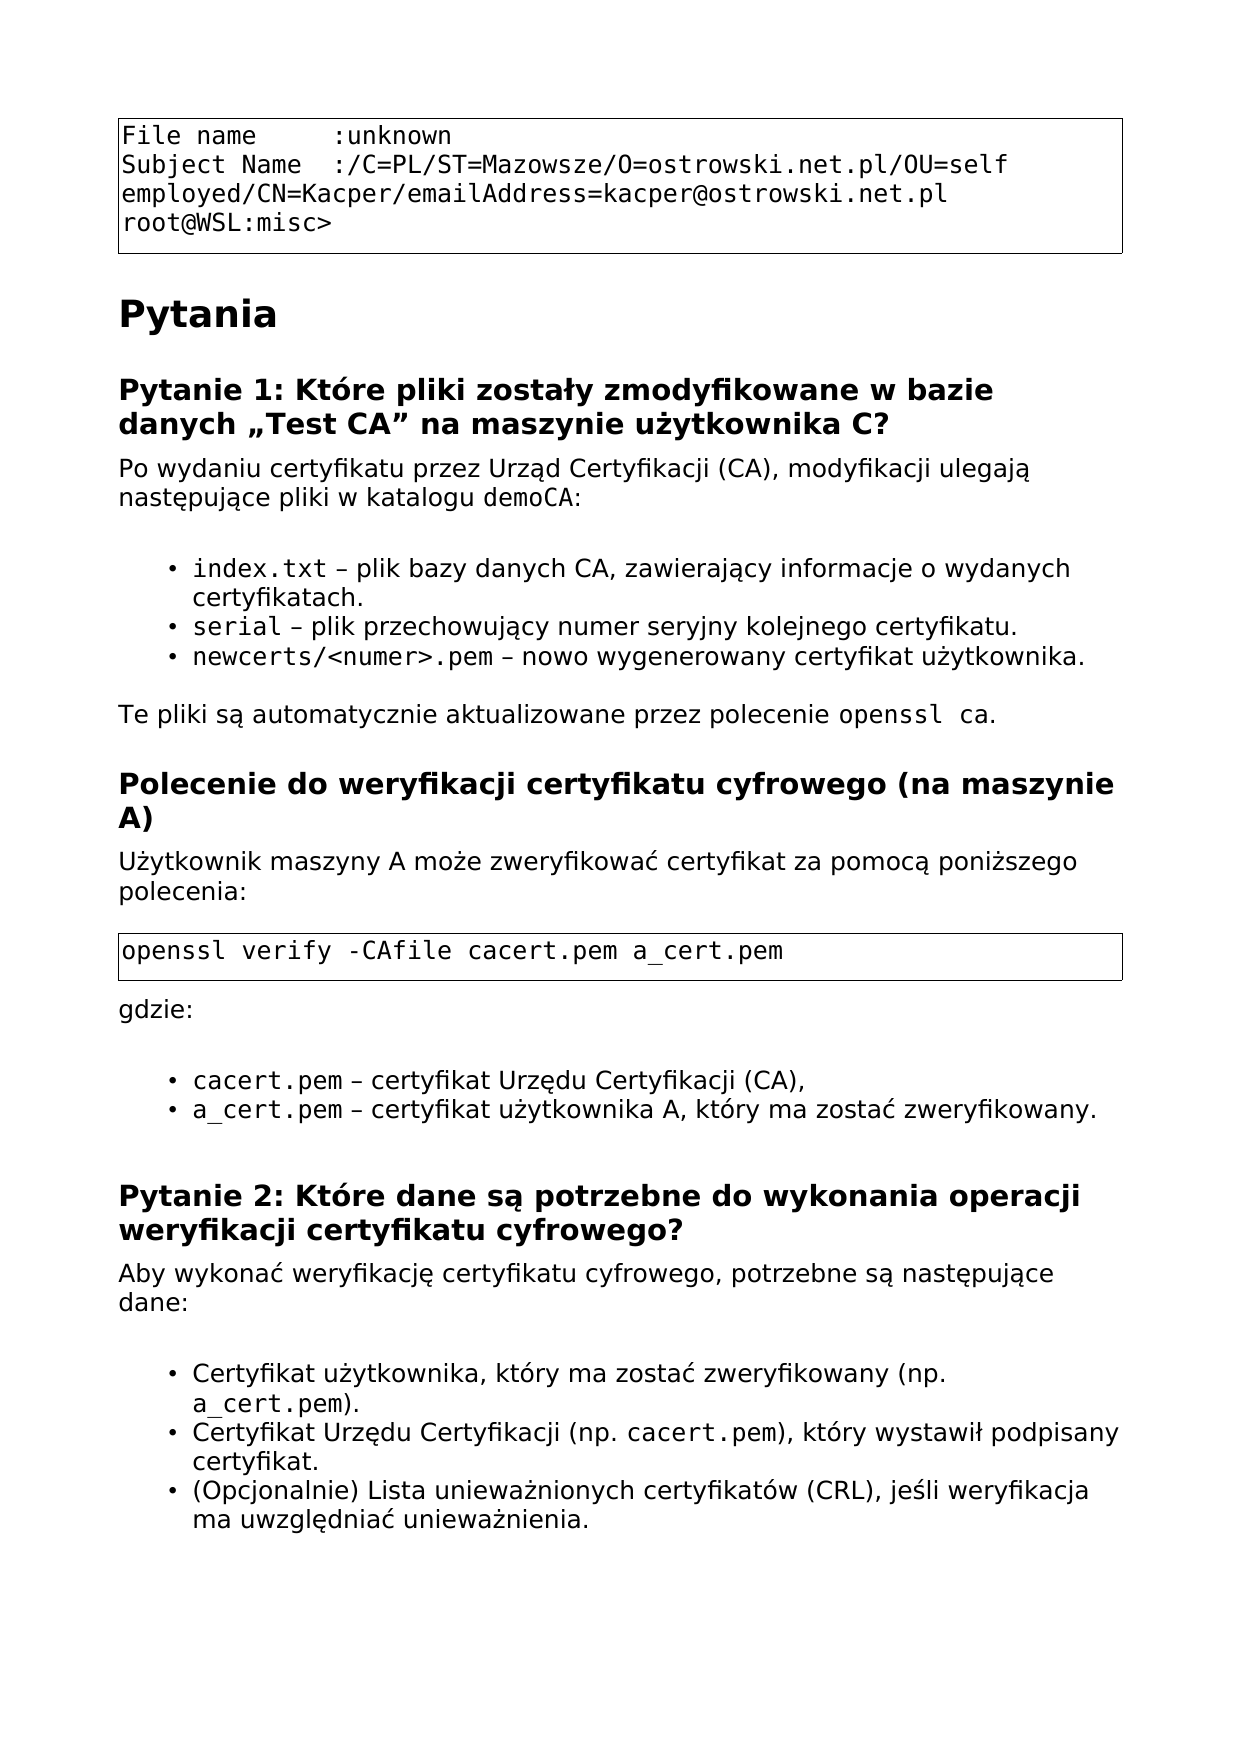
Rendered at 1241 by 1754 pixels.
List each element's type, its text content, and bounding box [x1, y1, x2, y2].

subtitle Pytanie 1: Które pliki zostały zmodyfikowane w bazie danych „Test CA” na maszynie użytkownika C? [118, 373, 1122, 441]
list cacert.pem – certyfikat Urzędu Certyfikacji (CA), [177, 1066, 1122, 1095]
list (Opcjonalnie) Lista unieważnionych certyfikatów (CRL), jeśli weryfikacja ma uwzględniać unieważnienia. [177, 1476, 1122, 1534]
table_header File name :unknown Subject Name :/C=PL/ST=Mazowsze/O=ostrowski.net.pl/OU=self employed/CN=Kacper/emailAddress=kacper@ostrowski.net.pl root@WSL:misc> [119, 119, 1122, 252]
text Te pliki są automatycznie aktualizowane przez polecenie openssl ca. [118, 700, 1122, 729]
list serial – plik przechowujący numer seryjny kolejnego certyfikatu. [177, 613, 1122, 642]
list Certyfikat Urzędu Certyfikacji (np. cacert.pem), który wystawił podpisany certyfikat. [177, 1418, 1122, 1476]
text Po wydaniu certyfikatu przez Urząd Certyfikacji (CA), modyfikacji ulegają następujące pliki w katalogu demoCA: [118, 454, 1122, 512]
subtitle Polecenie do weryfikacji certyfikatu cyfrowego (na maszynie A) [118, 767, 1122, 835]
subtitle Pytanie 2: Które dane są potrzebne do wykonania operacji weryfikacji certyfikatu cyfrowego? [118, 1179, 1122, 1247]
text Aby wykonać weryfikację certyfikatu cyfrowego, potrzebne są następujące dane: [118, 1259, 1122, 1318]
list newcerts/<numer>.pem – nowo wygenerowany certyfikat użytkownika. [177, 642, 1122, 671]
list a_cert.pem – certyfikat użytkownika A, który ma zostać zweryfikowany. [177, 1095, 1122, 1124]
list index.txt – plik bazy danych CA, zawierający informacje o wydanych certyfikatach. [177, 554, 1122, 613]
list Certyfikat użytkownika, który ma zostać zweryfikowany (np. a_cert.pem). [177, 1359, 1122, 1418]
subtitle Pytania [118, 292, 1122, 336]
text Użytkownik maszyny A może zweryfikować certyfikat za pomocą poniższego polecenia: [118, 847, 1122, 906]
text gdzie: [118, 995, 1122, 1024]
table_header openssl verify -CAfile cacert.pem a_cert.pem [119, 934, 1122, 980]
